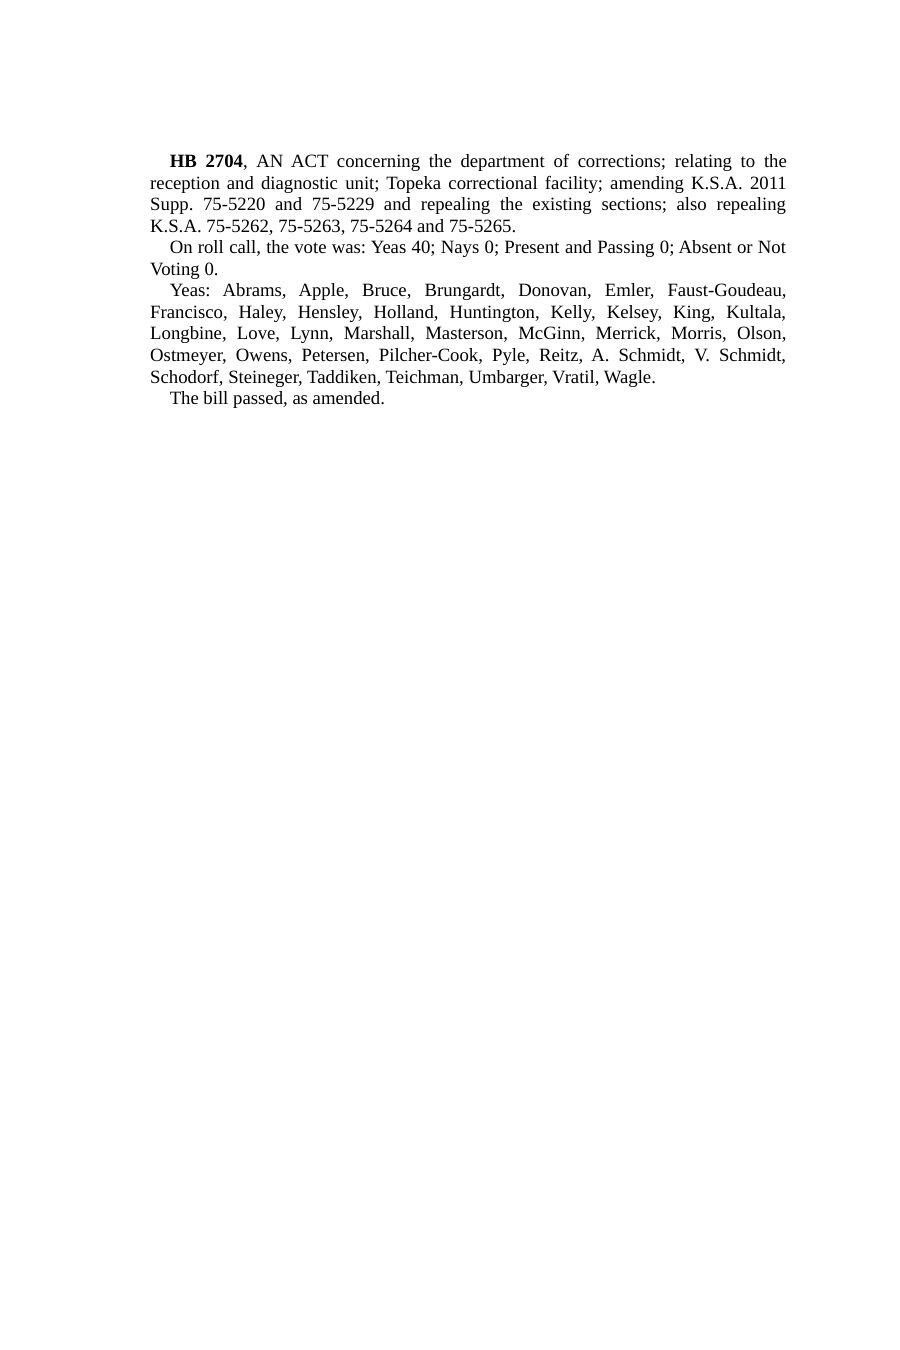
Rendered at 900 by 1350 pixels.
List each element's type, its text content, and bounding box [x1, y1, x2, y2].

text The bill passed, as amended. [150, 387, 787, 409]
text On roll call, the vote was: Yeas 40; Nays 0; Present and Passing 0; Absent or Not Voting 0. [150, 236, 787, 279]
text HB 2704, AN ACT concerning the department of corrections; relating to the reception and diagnostic unit; Topeka correctional facility; amending K.S.A. 2011 Supp. 75-5220 and 75-5229 and repealing the existing sections; also repealing K.S.A. 75-5262, 75-5263, 75-5264 and 75-5265. [150, 150, 787, 236]
text Yeas: Abrams, Apple, Bruce, Brungardt, Donovan, Emler, Faust-Goudeau, Francisco, Haley, Hensley, Holland, Huntington, Kelly, Kelsey, King, Kultala, Longbine, Love, Lynn, Marshall, Masterson, McGinn, Merrick, Morris, Olson, Ostmeyer, Owens, Petersen, Pilcher-Cook, Pyle, Reitz, A. Schmidt, V. Schmidt, Schodorf, Steineger, Taddiken, Teichman, Umbarger, Vratil, Wagle. [150, 279, 787, 387]
